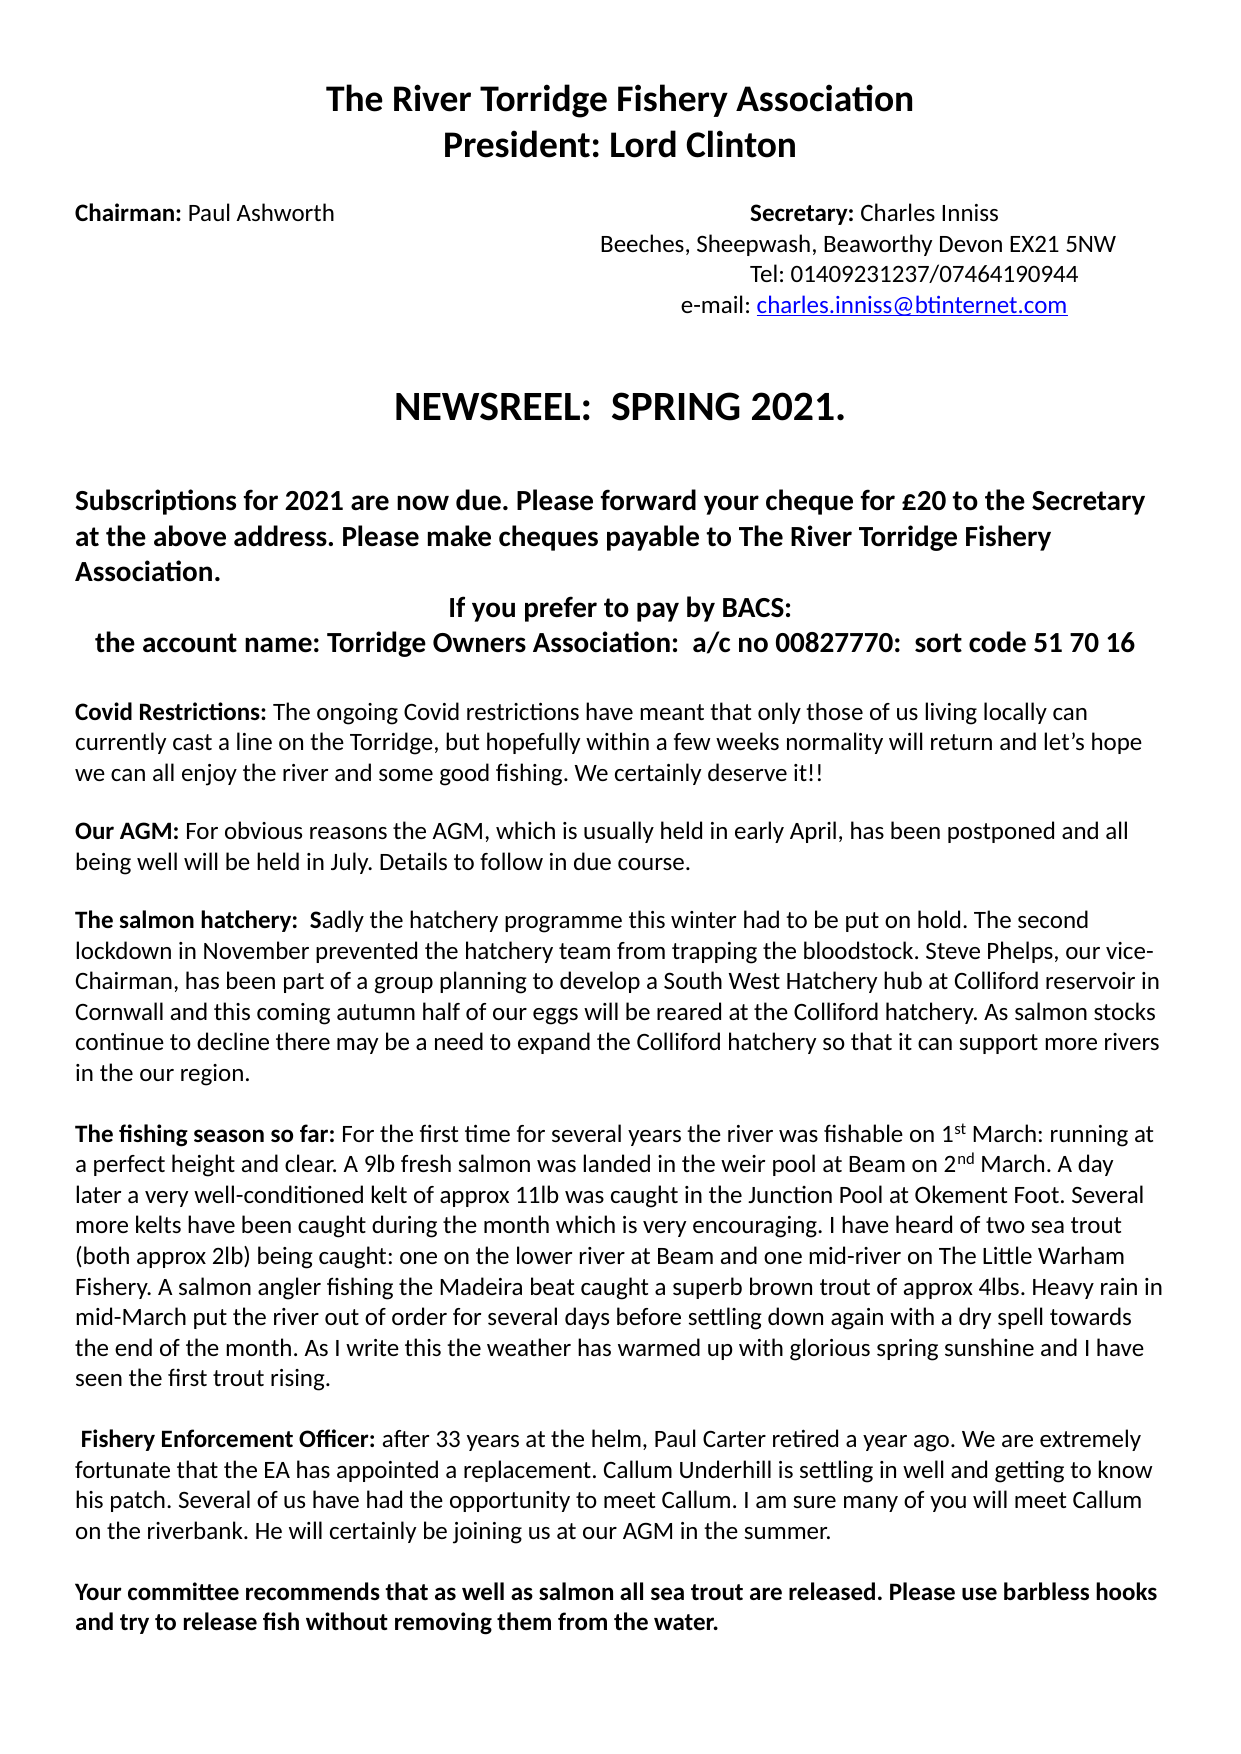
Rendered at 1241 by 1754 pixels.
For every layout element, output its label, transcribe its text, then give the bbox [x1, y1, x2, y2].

text the account name: Torridge Owners Association: a/c no 00827770: sort code 51 70 16 [75, 624, 1165, 660]
text If you prefer to pay by BACS: [75, 589, 1165, 624]
text e-mail: charles.inniss@btinternet.com [75, 289, 1165, 319]
text President: Lord Clinton [75, 121, 1165, 167]
text Our AGM: For obvious reasons the AGM, which is usually held in early April, has been postponed and all being well will be held in July. Details to follow in due course. [75, 815, 1165, 876]
text Beeches, Sheepwash, Beaworthy Devon EX21 5NW [75, 228, 1165, 258]
text Fishery Enforcement Officer: after 33 years at the helm, Paul Carter retired a year ago. We are extremely fortunate that the EA has appointed a replacement. Callum Underhill is settling in well and getting to know his patch. Several of us have had the opportunity to meet Callum. I am sure many of you will meet Callum on the riverbank. He will certainly be joining us at our AGM in the summer. [75, 1423, 1165, 1545]
text The River Torridge Fishery Association [75, 75, 1165, 121]
text Tel: 01409231237/07464190944 [75, 258, 1165, 289]
text Your committee recommends that as well as salmon all sea trout are released. Please use barbless hooks and try to release fish without removing them from the water. [75, 1576, 1165, 1637]
text Chairman: Paul Ashworth Secretary: Charles Inniss [75, 197, 1165, 228]
text Covid Restrictions: The ongoing Covid restrictions have meant that only those of us living locally can currently cast a line on the Torridge, but hopefully within a few weeks normality will return and let’s hope we can all enjoy the river and some good fishing. We certainly deserve it!! [75, 696, 1165, 787]
text The salmon hatchery: Sadly the hatchery programme this winter had to be put on hold. The second lockdown in November prevented the hatchery team from trapping the bloodstock. Steve Phelps, our vice-Chairman, has been part of a group planning to develop a South West Hatchery hub at Colliford reservoir in Cornwall and this coming autumn half of our eggs will be reared at the Colliford hatchery. As salmon stocks continue to decline there may be a need to expand the Colliford hatchery so that it can support more rivers in the our region. [75, 904, 1165, 1087]
text Subscriptions for 2021 are now due. Please forward your cheque for £20 to the Secretary at the above address. Please make cheques payable to The River Torridge Fishery Association. [75, 482, 1165, 589]
text NEWSREEL: SPRING 2021. [75, 380, 1165, 431]
text The fishing season so far: For the first time for several years the river was fishable on 1st March: running at a perfect height and clear. A 9lb fresh salmon was landed in the weir pool at Beam on 2nd March. A day later a very well-conditioned kelt of approx 11lb was caught in the Junction Pool at Okement Foot. Several more kelts have been caught during the month which is very encouraging. I have heard of two sea trout (both approx 2lb) being caught: one on the lower river at Beam and one mid-river on The Little Warham Fishery. A salmon angler fishing the Madeira beat caught a superb brown trout of approx 4lbs. Heavy rain in mid-March put the river out of order for several days before settling down again with a dry spell towards the end of the month. As I write this the weather has warmed up with glorious spring sunshine and I have seen the first trout rising. [75, 1118, 1165, 1393]
